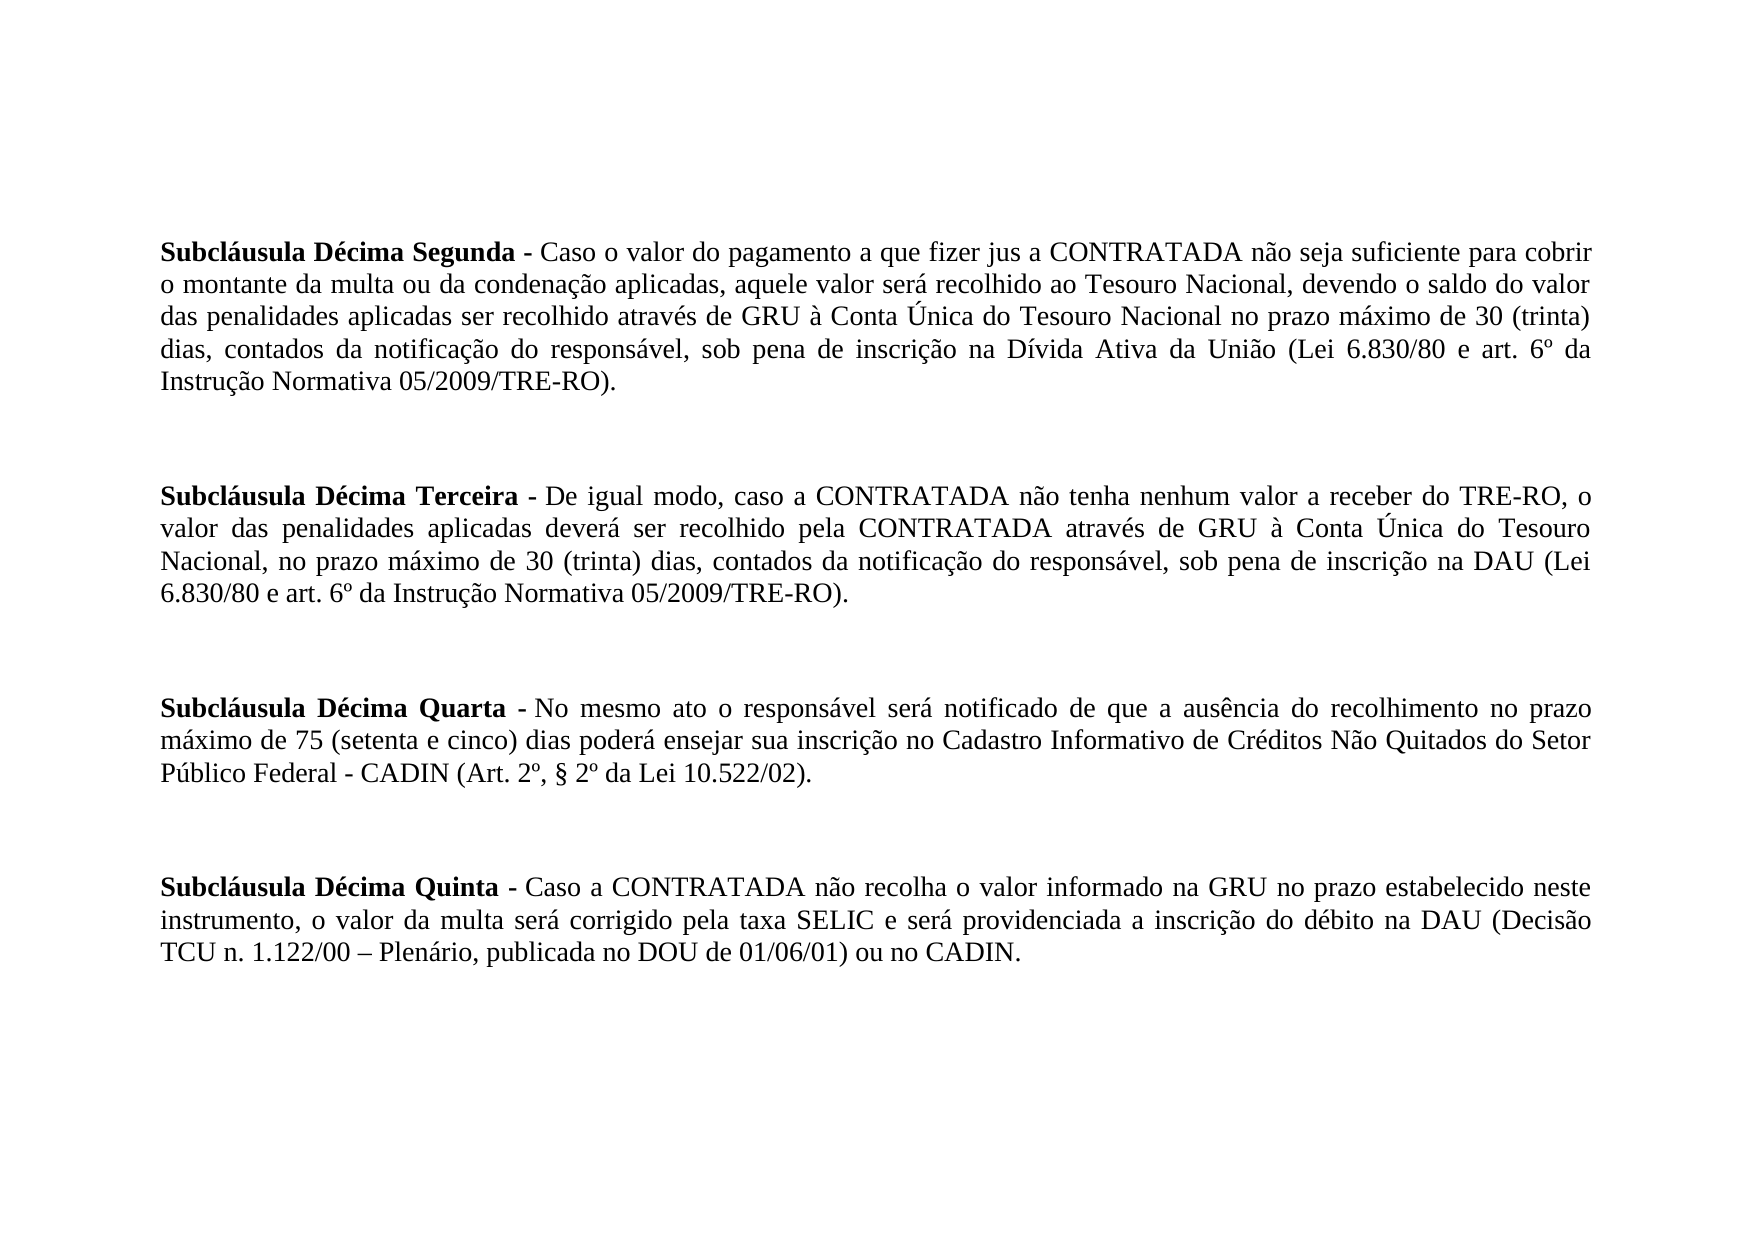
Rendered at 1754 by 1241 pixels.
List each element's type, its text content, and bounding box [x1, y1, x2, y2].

text Subcláusula Décima Quarta - No mesmo ato o responsável será notificado de que a ausência do recolhimento no prazo máximo de 75 (setenta e cinco) dias poderá ensejar sua inscrição no Cadastro Informativo de Créditos Não Quitados do Setor Público Federal - CADIN (Art. 2º, § 2º da Lei 10.522/02). [160, 691, 1594, 788]
text Subcláusula Décima Terceira - De igual modo, caso a CONTRATADA não tenha nenhum valor a receber do TRE-RO, o valor das penalidades aplicadas deverá ser recolhido pela CONTRATADA através de GRU à Conta Única do Tesouro Nacional, no prazo máximo de 30 (trinta) dias, contados da notificação do responsável, sob pena de inscrição na DAU (Lei 6.830/80 e art. 6º da Instrução Normativa 05/2009/TRE-RO). [160, 479, 1594, 608]
text Subcláusula Décima Segunda - Caso o valor do pagamento a que fizer jus a CONTRATADA não seja suficiente para cobrir o montante da multa ou da condenação aplicadas, aquele valor será recolhido ao Tesouro Nacional, devendo o saldo do valor das penalidades aplicadas ser recolhido através de GRU à Conta Única do Tesouro Nacional no prazo máximo de 30 (trinta) dias, contados da notificação do responsável, sob pena de inscrição na Dívida Ativa da União (Lei 6.830/80 e art. 6º da Instrução Normativa 05/2009/TRE-RO). [160, 234, 1594, 397]
text Subcláusula Décima Quinta - Caso a CONTRATADA não recolha o valor informado na GRU no prazo estabelecido neste instrumento, o valor da multa será corrigido pela taxa SELIC e será providenciada a inscrição do débito na DAU (Decisão TCU n. 1.122/00 – Plenário, publicada no DOU de 01/06/01) ou no CADIN. [160, 871, 1594, 968]
